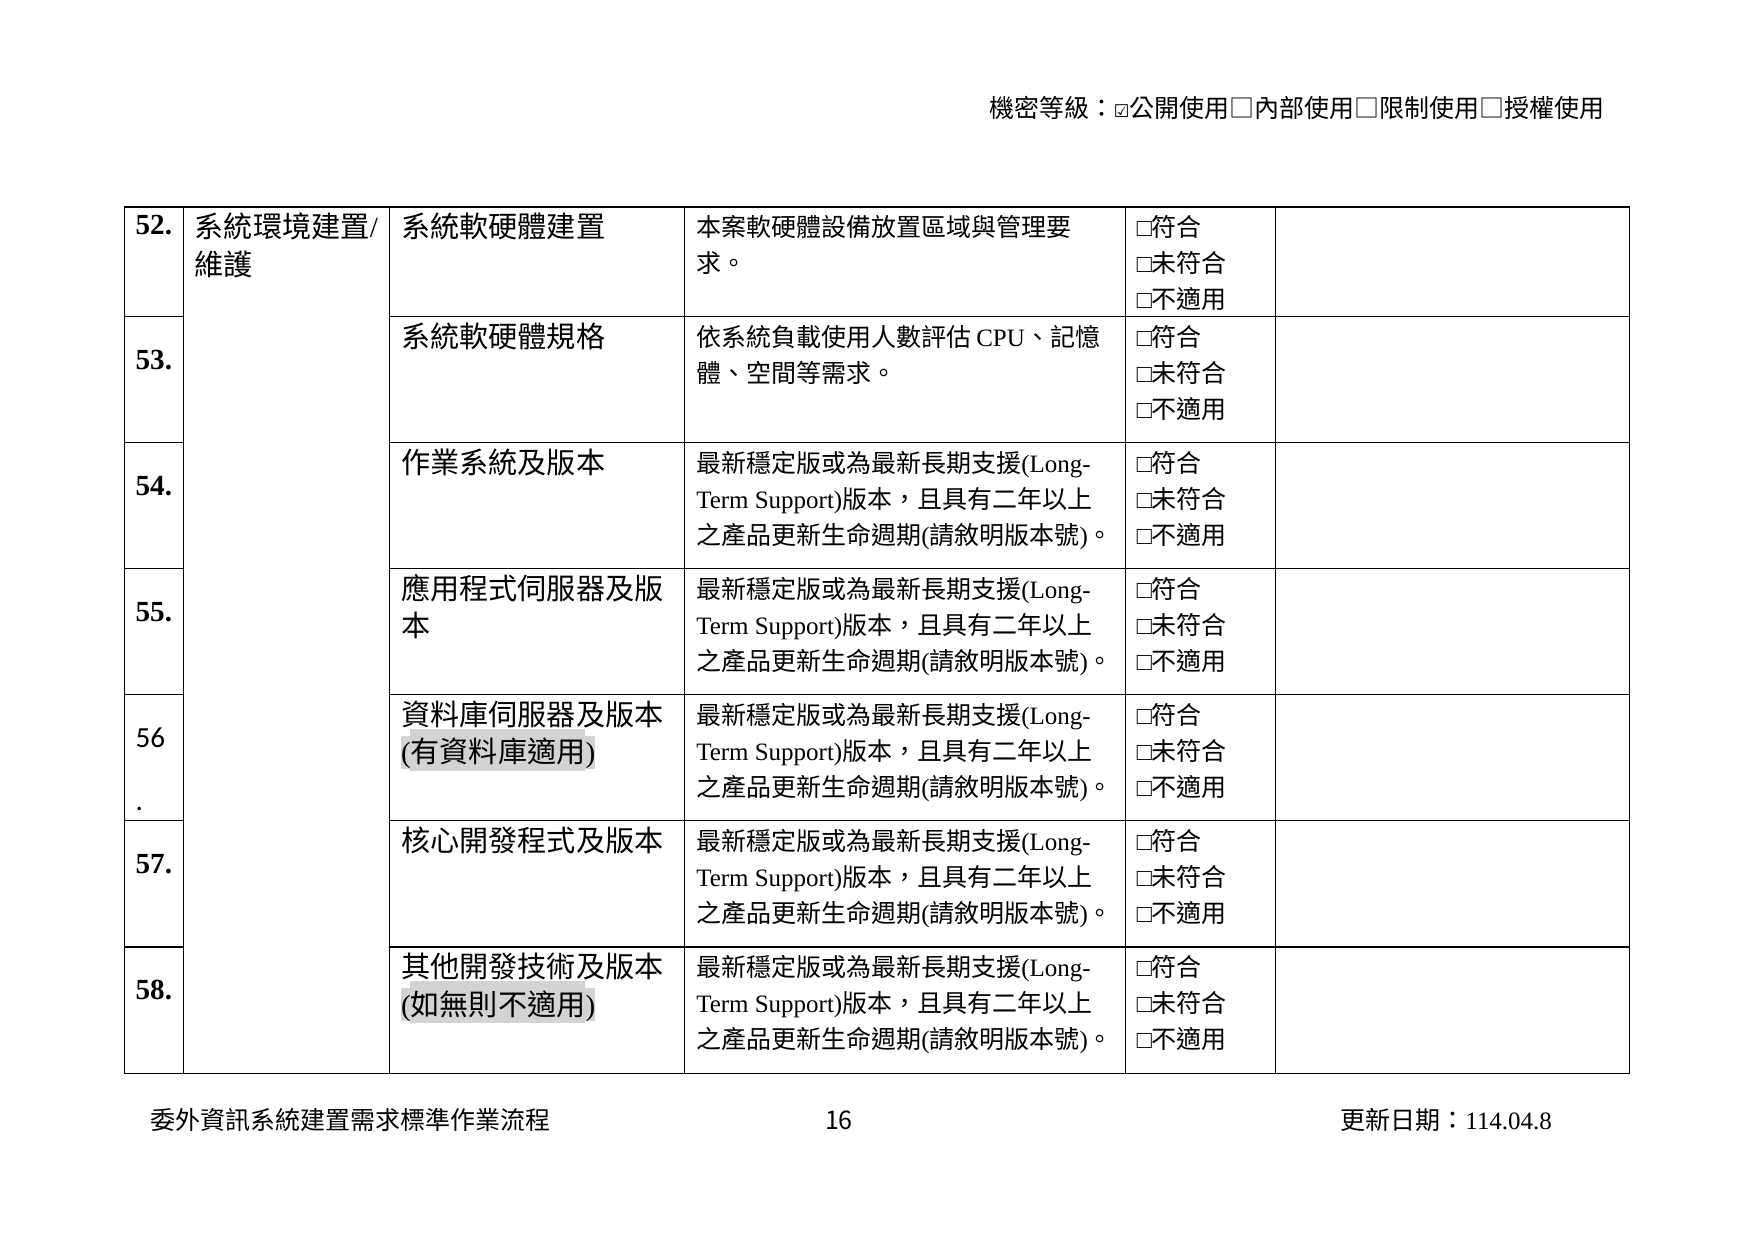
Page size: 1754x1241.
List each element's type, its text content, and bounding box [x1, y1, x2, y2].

table_header 系統環境建置/維護 [184, 208, 389, 1072]
table_header 系統軟硬體建置 [390, 208, 684, 316]
table_header [125, 208, 183, 316]
table_cell [1276, 569, 1629, 694]
table_cell 最新穩定版或為最新長期支援(Long-Term Support)版本，且具有二年以上之產品更新生命週期(請敘明版本號)。 [685, 821, 1125, 946]
table_cell 最新穩定版或為最新長期支援(Long-Term Support)版本，且具有二年以上之產品更新生命週期(請敘明版本號)。 [685, 569, 1125, 694]
table_cell [1276, 317, 1629, 442]
table_header □符合 □未符合 □不適用 [1126, 208, 1275, 316]
table_cell 其他開發技術及版本 (如無則不適用) [390, 948, 684, 1072]
table_cell □符合 □未符合 □不適用 [1126, 317, 1275, 442]
table_cell [125, 443, 183, 568]
table_cell [125, 695, 183, 820]
table_cell [1276, 948, 1629, 1072]
table_cell 作業系統及版本 [390, 443, 684, 568]
table_cell [1276, 821, 1629, 946]
table_cell 系統軟硬體規格 [390, 317, 684, 442]
table_cell □符合 □未符合 □不適用 [1126, 821, 1275, 946]
table_cell □符合 □未符合 □不適用 [1126, 443, 1275, 568]
table_cell [1276, 443, 1629, 568]
table_cell 核心開發程式及版本 [390, 821, 684, 946]
table_cell 應用程式伺服器及版本 [390, 569, 684, 694]
table_cell [125, 948, 183, 1072]
table_cell 最新穩定版或為最新長期支援(Long-Term Support)版本，且具有二年以上之產品更新生命週期(請敘明版本號)。 [685, 948, 1125, 1072]
table_cell [125, 821, 183, 946]
table_header 本案軟硬體設備放置區域與管理要求。 [685, 208, 1125, 316]
table_cell 依系統負載使用人數評估CPU、記憶體、空間等需求。 [685, 317, 1125, 442]
table_cell □符合 □未符合 □不適用 [1126, 695, 1275, 820]
table_header [1276, 208, 1629, 316]
table_cell □符合 □未符合 □不適用 [1126, 569, 1275, 694]
table_cell 最新穩定版或為最新長期支援(Long-Term Support)版本，且具有二年以上之產品更新生命週期(請敘明版本號)。 [685, 695, 1125, 820]
table_cell □符合 □未符合 □不適用 [1126, 948, 1275, 1072]
table_cell [125, 569, 183, 694]
table_cell [125, 317, 183, 442]
table_cell 最新穩定版或為最新長期支援(Long-Term Support)版本，且具有二年以上之產品更新生命週期(請敘明版本號)。 [685, 443, 1125, 568]
table_cell 資料庫伺服器及版本 (有資料庫適用) [390, 695, 684, 820]
table_cell [1276, 695, 1629, 820]
